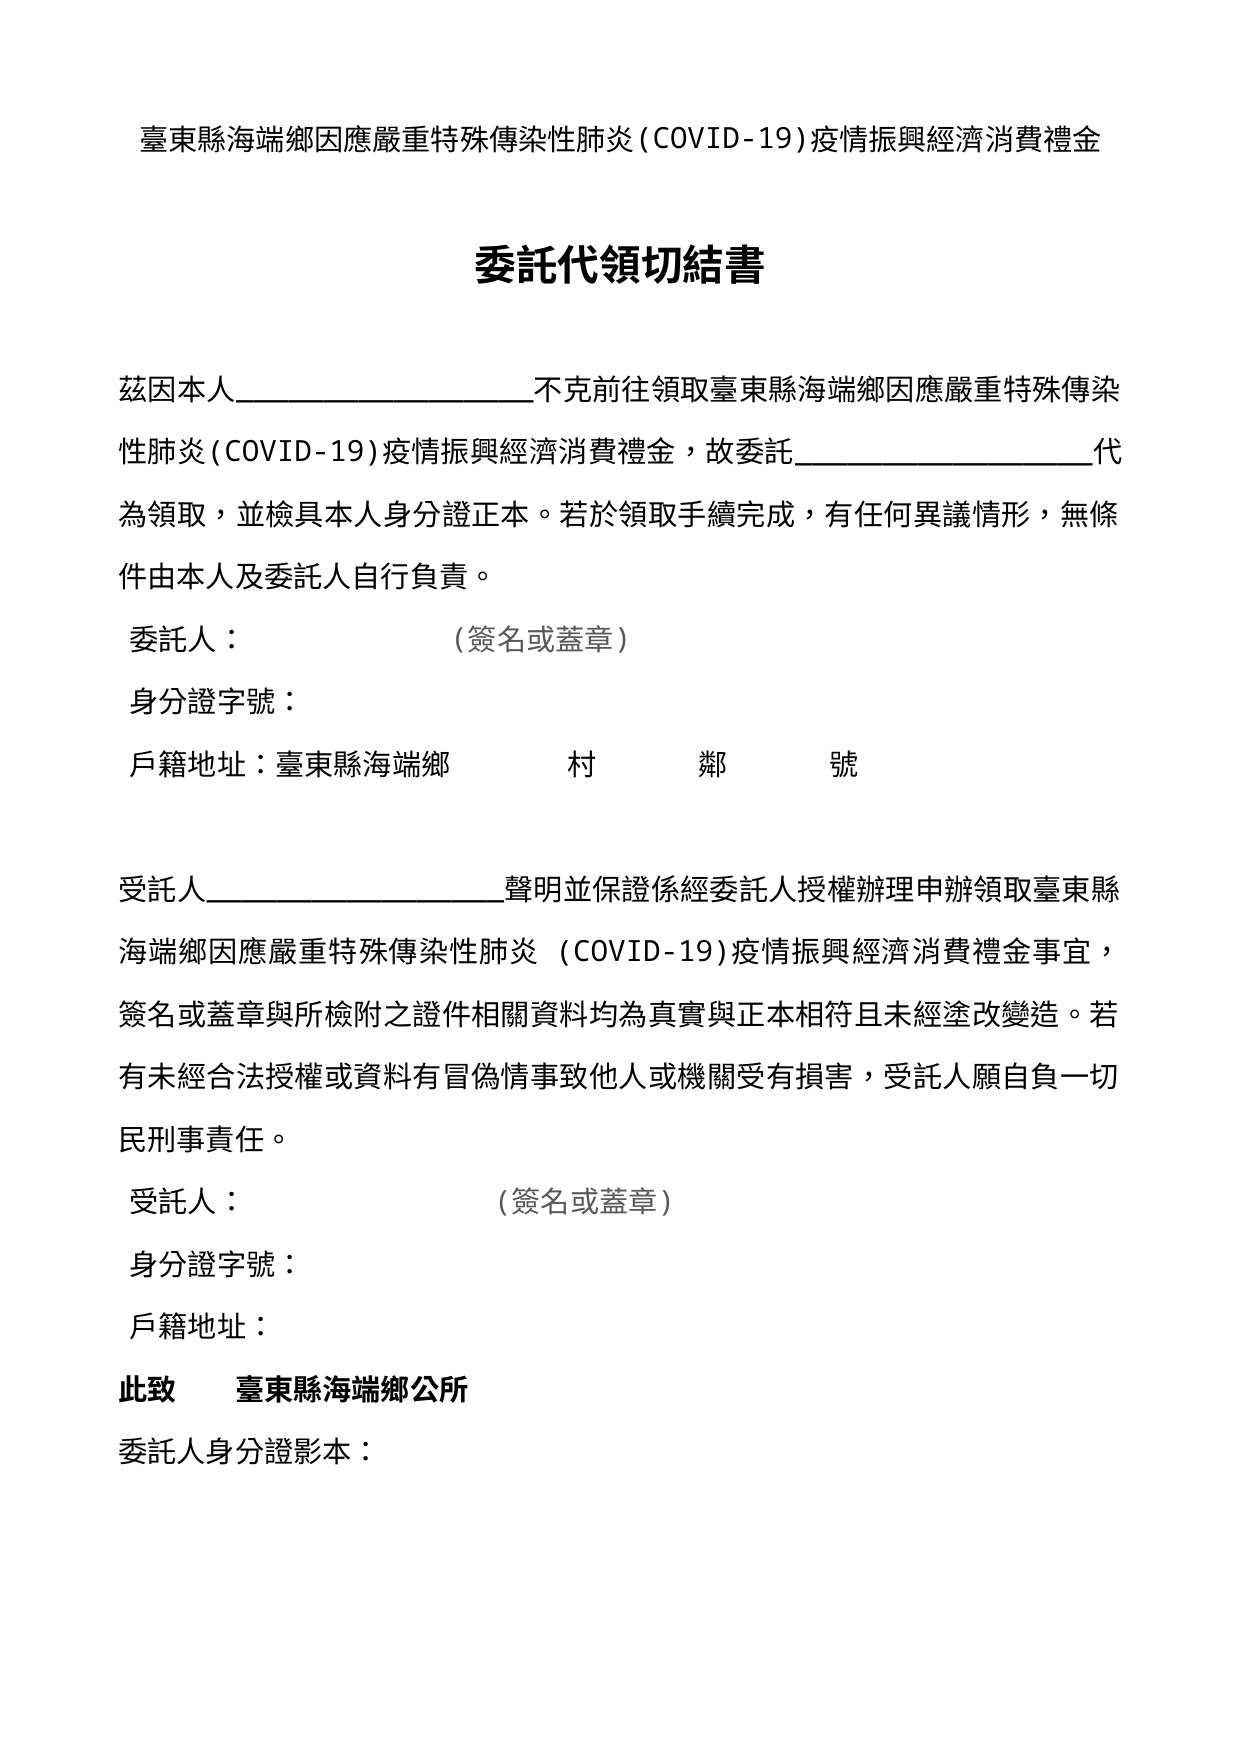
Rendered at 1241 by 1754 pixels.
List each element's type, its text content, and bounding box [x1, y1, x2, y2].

text 臺東縣海端鄉因應嚴重特殊傳染性肺炎(COVID-19)疫情振興經濟消費禮金 [118, 96, 1122, 158]
text 茲因本人_________________不克前往領取臺東縣海端鄉因應嚴重特殊傳染性肺炎(COVID-19)疫情振興經濟消費禮金，故委託_________________代為領取，並檢具本人身分證正本。若於領取手續完成，有任何異議情形，無條件由本人及委託人自行負責。 [118, 346, 1122, 596]
text 委託代領切結書 [118, 221, 1122, 283]
text 委託人身分證影本： [118, 1408, 1122, 1471]
text 受託人_________________聲明並保證係經委託人授權辦理申辦領取臺東縣海端鄉因應嚴重特殊傳染性肺炎 (COVID-19)疫情振興經濟消費禮金事宜，簽名或蓋章與所檢附之證件相關資料均為真實與正本相符且未經塗改變造。若有未經合法授權或資料有冒偽情事致他人或機關受有損害，受託人願自負一切民刑事責任。 [118, 846, 1122, 1158]
table_header 委託人： (簽名或蓋章) 身分證字號： 戶籍地址：臺東縣海端鄉 村 鄰 號 [118, 596, 1107, 783]
text 此致 臺東縣海端鄉公所 [118, 1346, 1122, 1408]
table_header 受託人： (簽名或蓋章) 身分證字號： 戶籍地址： [118, 1158, 1123, 1346]
